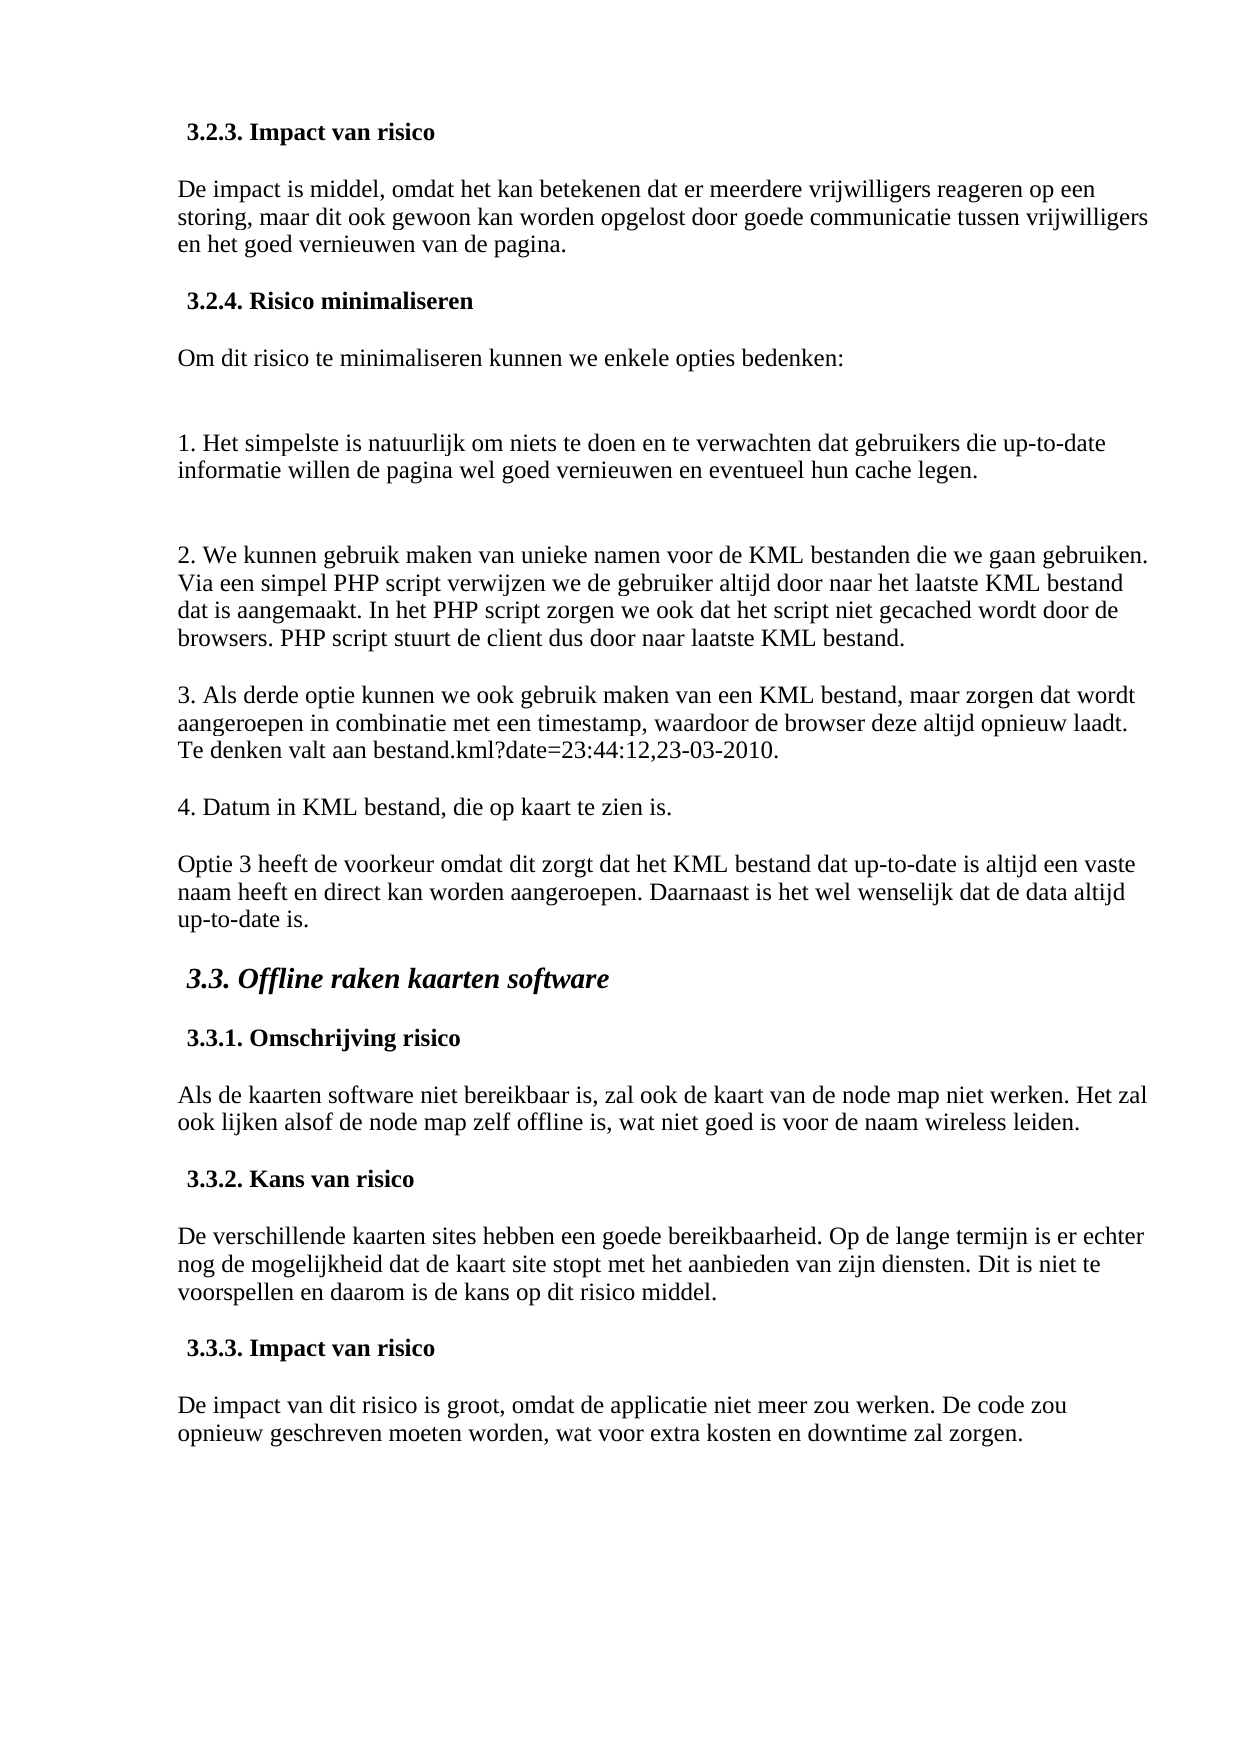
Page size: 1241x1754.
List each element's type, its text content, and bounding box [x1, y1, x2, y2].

subtitle 3.3.2. Kans van risico [421, 1165, 1142, 1193]
text Optie 3 heeft de voorkeur omdat dit zorgt dat het KML bestand dat up-to-date is altijd een vaste naam heeft en direct kan worden aangeroepen. Daarnaast is het wel wenselijk dat de data altijd up-to-date is. [315, 850, 1152, 933]
text De verschillende kaarten sites hebben een goede bereikbaarheid. Op de lange termijn is er echter nog de mogelijkheid dat de kaart site stopt met het aanbieden van zijn diensten. Dit is niet te voorspellen en daarom is de kans op dit risico middel. [723, 1222, 1152, 1305]
subtitle 3.3.1. Omschrijving risico [467, 1024, 1142, 1052]
text Als de kaarten software niet bereikbaar is, zal ook de kaart van de node map niet werken. Het zal ook lijken alsof de node map zelf offline is, wat niet goed is voor de naam wireless leiden. [177, 1081, 1152, 1136]
text 2. We kunnen gebruik maken van unieke namen voor de KML bestanden die we gaan gebruiken. Via een simpel PHP script verwijzen we de gebruiker altijd door naar het laatste KML bestand dat is aangemaakt. In het PHP script zorgen we ook dat het script niet gecached wordt door de browsers. PHP script stuurt de client dus door naar laatste KML bestand. [912, 541, 1152, 652]
subtitle 3.3.3. Impact van risico [187, 1334, 1142, 1362]
subtitle 3.3. Offline raken kaarten software [187, 962, 1142, 995]
subtitle 3.2.3. Impact van risico [441, 118, 1142, 146]
subtitle 3.2.4. Risico minimaliseren [479, 287, 1142, 315]
text 4. Datum in KML bestand, die op kaart te zien is. [678, 793, 1152, 821]
text 1. Het simpelste is natuurlijk om niets te doen en te verwachten dat gebruikers die up-to-date informatie willen de pagina wel goed vernieuwen en eventueel hun cache legen. [177, 401, 1152, 512]
text De impact van dit risico is groot, omdat de applicatie niet meer zou werken. De code zou opnieuw geschreven moeten worden, wat voor extra kosten en downtime zal zorgen. [1030, 1391, 1152, 1447]
text Om dit risico te minimaliseren kunnen we enkele opties bedenken: [851, 344, 1152, 372]
text 3. Als derde optie kunnen we ook gebruik maken van een KML bestand, maar zorgen dat wordt aangeroepen in combinatie met een timestamp, waardoor de browser deze altijd opnieuw laadt. Te denken valt aan bestand.kml?date=23:44:12,23-03-2010. [786, 681, 1152, 764]
text De impact is middel, omdat het kan betekenen dat er meerdere vrijwilligers reageren op een storing, maar dit ook gewoon kan worden opgelost door goede communicatie tussen vrijwilligers en het goed vernieuwen van de pagina. [573, 175, 1152, 258]
